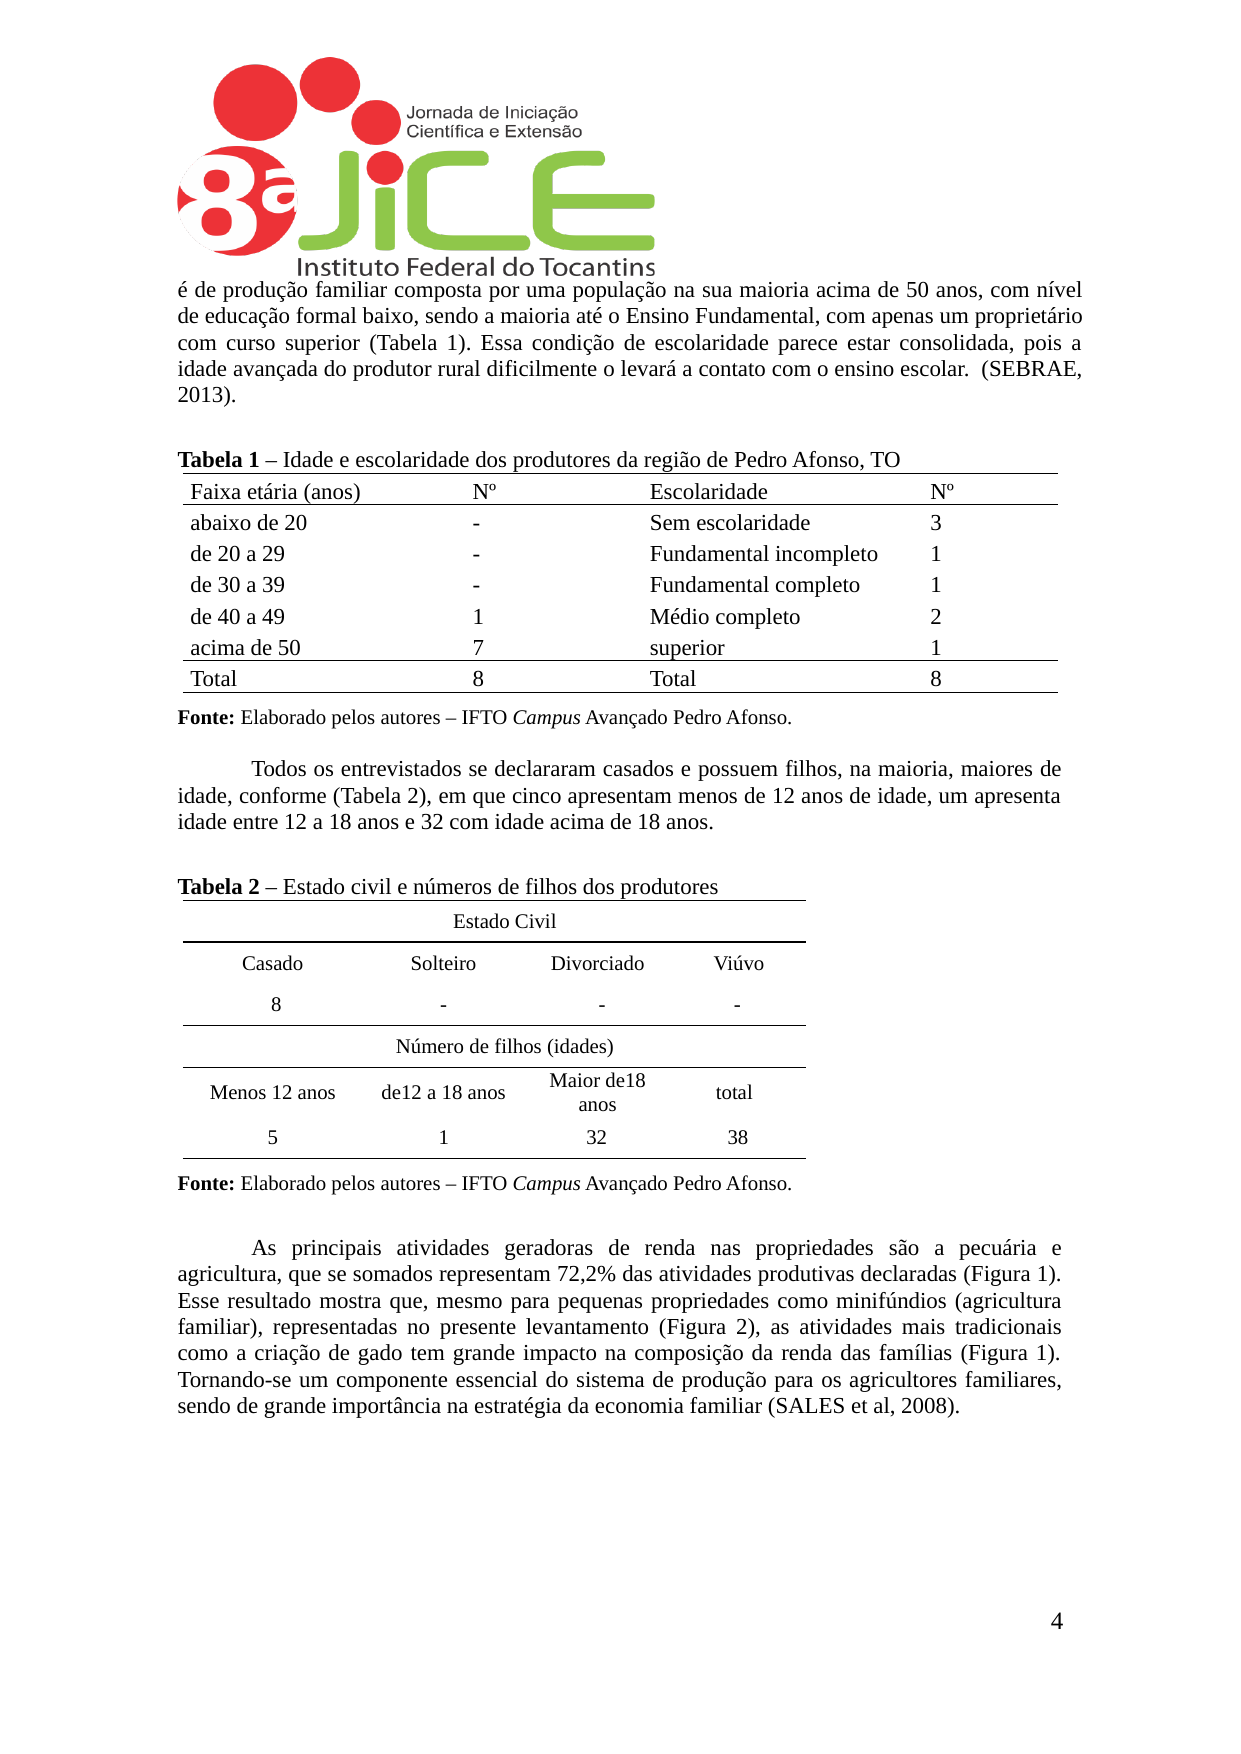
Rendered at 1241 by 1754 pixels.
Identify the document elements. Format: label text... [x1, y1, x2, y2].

table_cell Total [642, 661, 923, 692]
table_cell 1 [923, 567, 1058, 598]
table_cell Maior de18 anos [525, 1068, 662, 1116]
text As principais atividades geradoras de renda nas propriedades são a pecuária e agricultura, que se somados representam 72,2% das atividades produtivas declaradas (Figura 1). Esse resultado mostra que, mesmo para pequenas propriedades como minifúndios (agricultura familiar), representadas no presente levantamento (Figura 2), as atividades mais tradicionais como a criação de gado tem grande impacto na composição da renda das famílias (Figura 1). Tornando-se um componente essencial do sistema de produção para os agricultores familiares, sendo de grande importância na estratégia da economia familiar (SALES et al, 2008). [177, 1234, 1063, 1418]
table_cell de 20 a 29 [183, 535, 465, 567]
text Todos os entrevistados se declararam casados e possuem filhos, na maioria, maiores de idade, conforme (Tabela 2), em que cinco apresentam menos de 12 anos de idade, um apresenta idade entre 12 a 18 anos e 32 com idade acima de 18 anos. [177, 756, 1063, 834]
table_cell - [465, 535, 642, 567]
table_cell de12 a 18 anos [355, 1068, 524, 1116]
table_cell 7 [465, 629, 642, 660]
table_cell Divorciado [525, 943, 662, 983]
text Fonte: Elaborado pelos autores – IFTO Campus Avançado Pedro Afonso. [177, 1171, 1063, 1195]
table_cell de 40 a 49 [183, 598, 465, 629]
table_cell Menos 12 anos [183, 1068, 355, 1116]
text é de produção familiar composta por uma população na sua maioria acima de 50 anos, com nível de educação formal baixo, sendo a maioria até o Ensino Fundamental, com apenas um proprietário com curso superior (Tabela 1). Essa condição de escolaridade parece estar consolidada, pois a idade avançada do produtor rural dificilmente o levará a contato com o ensino escolar. (SEBRAE, 2013). [177, 276, 1084, 408]
table_cell Sem escolaridade [642, 505, 923, 535]
table_cell total [662, 1068, 806, 1116]
table_header Estado Civil [183, 901, 806, 941]
picture [177, 57, 655, 276]
table_cell abaixo de 20 [183, 505, 465, 535]
table_cell - [465, 567, 642, 598]
table_cell 32 [525, 1116, 662, 1158]
table_header Nº [923, 474, 1058, 504]
table_cell Fundamental completo [642, 567, 923, 598]
table_cell Número de filhos (idades) [183, 1026, 806, 1067]
table_cell Viúvo [662, 943, 806, 983]
table_cell - [355, 983, 524, 1025]
text Tabela 1 – Idade e escolaridade dos produtores da região de Pedro Afonso, TO [177, 447, 1063, 473]
table_header Faixa etária (anos) [183, 474, 465, 504]
table_cell 3 [923, 505, 1058, 535]
table_cell - [525, 983, 662, 1025]
table_cell 1 [465, 598, 642, 629]
table_cell de 30 a 39 [183, 567, 465, 598]
table_header Nº [465, 474, 642, 504]
table_cell Fundamental incompleto [642, 535, 923, 567]
table_cell 1 [923, 629, 1058, 660]
table_header Escolaridade [642, 474, 923, 504]
table_cell - [465, 505, 642, 535]
table_cell superior [642, 629, 923, 660]
table_cell 8 [183, 983, 355, 1025]
table_cell 1 [355, 1116, 524, 1158]
table_cell 8 [923, 661, 1058, 692]
text Fonte: Elaborado pelos autores – IFTO Campus Avançado Pedro Afonso. [177, 705, 1063, 729]
table_cell Solteiro [355, 943, 524, 983]
table_cell 38 [662, 1116, 806, 1158]
table_cell Casado [183, 943, 355, 983]
text Tabela 2 – Estado civil e números de filhos dos produtores [177, 873, 1063, 900]
table_cell 2 [923, 598, 1058, 629]
table_cell 1 [923, 535, 1058, 567]
table_cell - [662, 983, 806, 1025]
table_cell Total [183, 661, 465, 692]
table_cell 5 [183, 1116, 355, 1158]
table_cell 8 [465, 661, 642, 692]
table_cell Médio completo [642, 598, 923, 629]
table_cell acima de 50 [183, 629, 465, 660]
